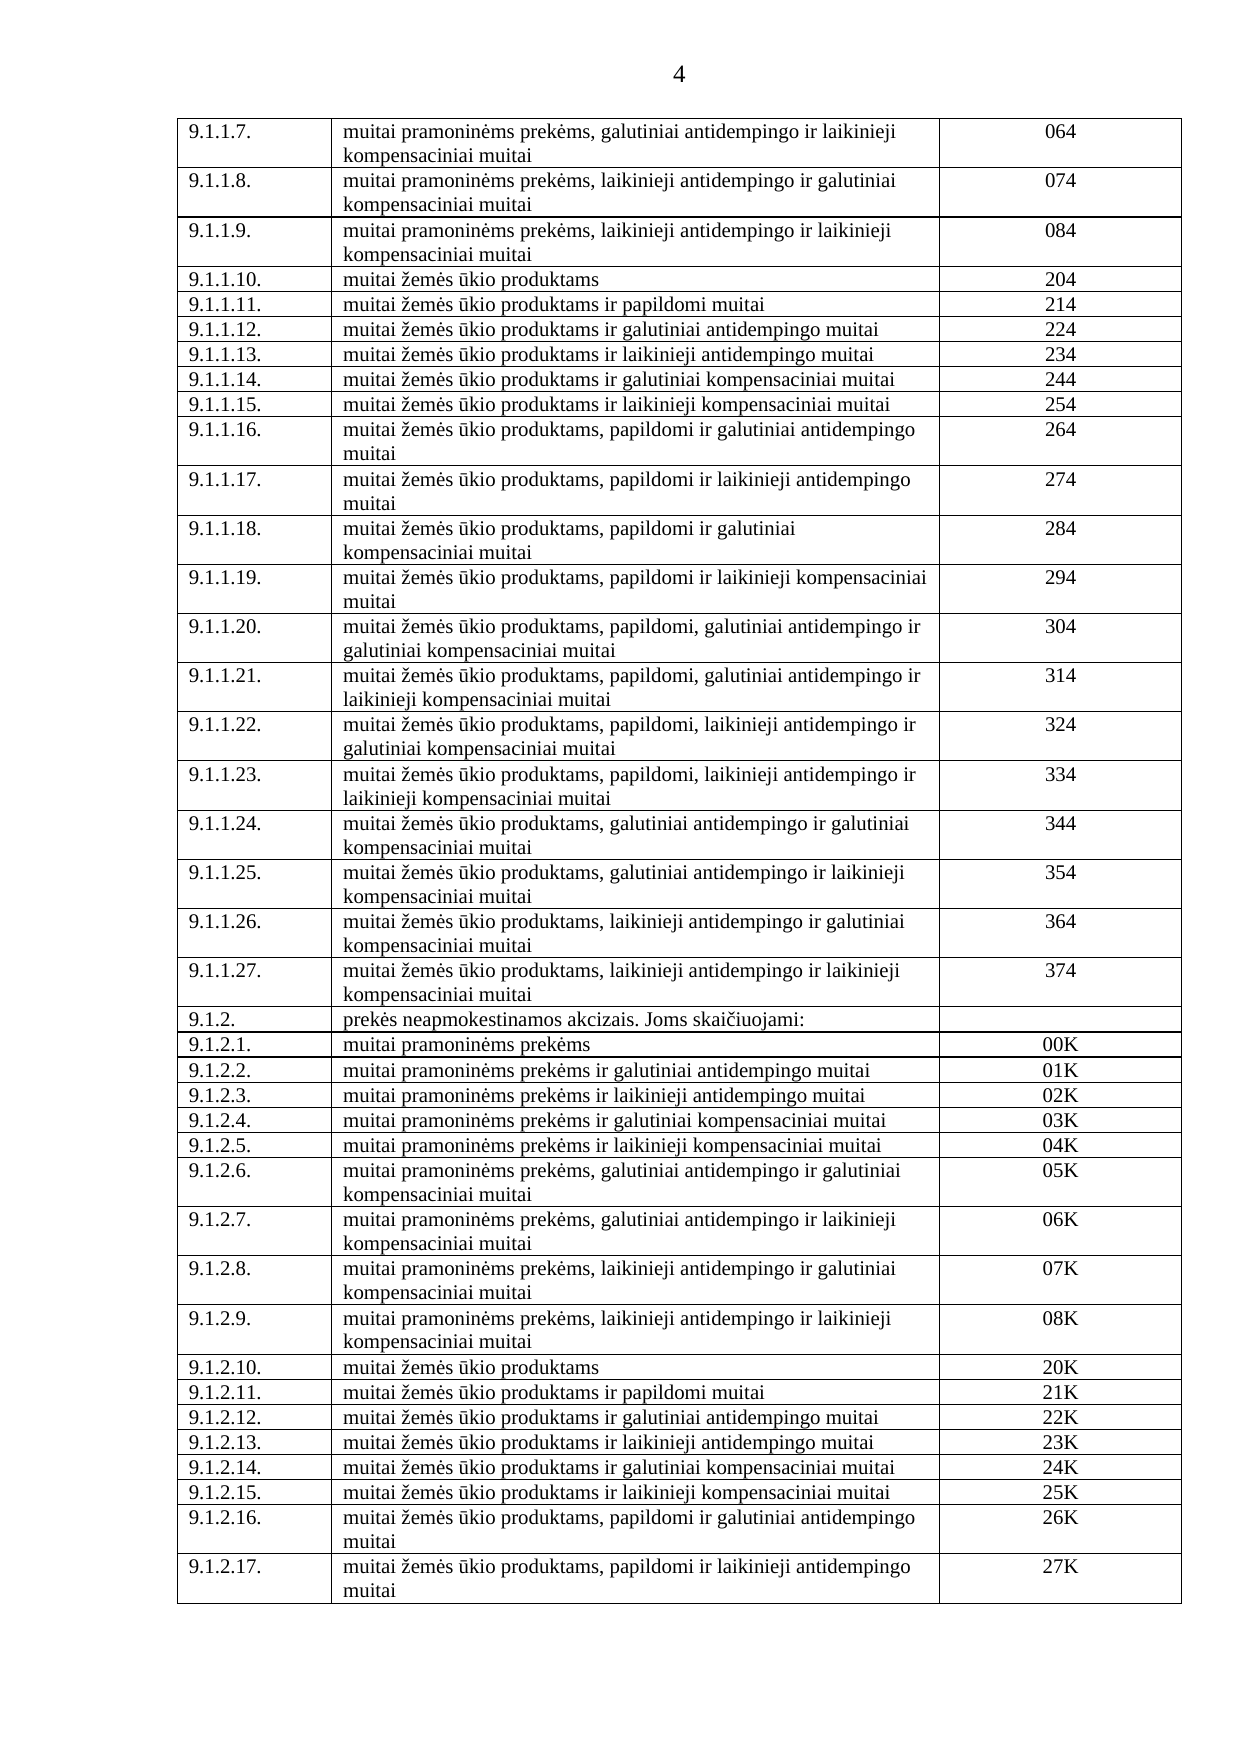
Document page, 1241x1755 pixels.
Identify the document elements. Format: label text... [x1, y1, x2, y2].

table_cell muitai žemės ūkio produktams, papildomi ir laikinieji antidempingo muitai [332, 466, 939, 514]
table_cell 224 [940, 317, 1181, 341]
table_cell 9.1.2.11. [178, 1380, 331, 1404]
table_cell muitai žemės ūkio produktams [332, 267, 939, 291]
table_cell muitai žemės ūkio produktams, papildomi ir galutiniai antidempingo muitai [332, 417, 939, 465]
table_cell 324 [940, 712, 1181, 760]
table_cell 03K [940, 1108, 1181, 1132]
table_cell 02K [940, 1083, 1181, 1107]
table_cell 23K [940, 1430, 1181, 1454]
table_cell 074 [940, 168, 1181, 216]
table_cell muitai žemės ūkio produktams, papildomi ir galutiniai kompensaciniai muitai [332, 516, 939, 564]
table_cell 9.1.1.22. [178, 712, 331, 760]
table_cell 9.1.2.3. [178, 1083, 331, 1107]
table_cell muitai pramoninėms prekėms, galutiniai antidempingo ir laikinieji kompensaciniai muitai [332, 119, 939, 167]
table_cell 244 [940, 367, 1181, 391]
table_cell muitai pramoninėms prekėms [332, 1033, 939, 1056]
table_cell 344 [940, 811, 1181, 859]
table_cell 27K [940, 1554, 1181, 1602]
table_cell 084 [940, 218, 1181, 266]
table_cell 24K [940, 1455, 1181, 1479]
table_cell muitai žemės ūkio produktams, laikinieji antidempingo ir galutiniai kompensaciniai muitai [332, 909, 939, 957]
table_cell muitai žemės ūkio produktams ir papildomi muitai [332, 292, 939, 316]
table_cell 254 [940, 392, 1181, 416]
table_cell 9.1.1.10. [178, 267, 331, 291]
table_cell 9.1.1.17. [178, 466, 331, 514]
table_cell 9.1.1.11. [178, 292, 331, 316]
table_cell muitai pramoninėms prekėms, laikinieji antidempingo ir galutiniai kompensaciniai muitai [332, 168, 939, 216]
table_cell 264 [940, 417, 1181, 465]
table_cell 9.1.1.24. [178, 811, 331, 859]
table_cell 234 [940, 342, 1181, 366]
table_cell 9.1.1.7. [178, 119, 331, 167]
table_cell muitai žemės ūkio produktams, papildomi ir galutiniai antidempingo muitai [332, 1505, 939, 1553]
table_cell muitai pramoninėms prekėms ir laikinieji antidempingo muitai [332, 1083, 939, 1107]
table_cell muitai žemės ūkio produktams ir galutiniai antidempingo muitai [332, 1405, 939, 1429]
table_cell 9.1.2.14. [178, 1455, 331, 1479]
table_cell 9.1.2.17. [178, 1554, 331, 1602]
table_cell muitai žemės ūkio produktams, papildomi, galutiniai antidempingo ir galutiniai kompensaciniai muitai [332, 614, 939, 662]
table_cell 304 [940, 614, 1181, 662]
table_cell 294 [940, 565, 1181, 613]
table_cell 9.1.2.2. [178, 1058, 331, 1082]
table_cell 25K [940, 1480, 1181, 1504]
table_cell 9.1.1.25. [178, 860, 331, 908]
table_cell 274 [940, 466, 1181, 514]
table_cell prekės neapmokestinamos akcizais. Joms skaičiuojami: [332, 1007, 939, 1031]
table_cell muitai žemės ūkio produktams, papildomi ir laikinieji antidempingo muitai [332, 1554, 939, 1602]
table_cell muitai pramoninėms prekėms ir laikinieji kompensaciniai muitai [332, 1133, 939, 1157]
table_cell muitai žemės ūkio produktams, papildomi, laikinieji antidempingo ir galutiniai kompensaciniai muitai [332, 712, 939, 760]
table_cell muitai žemės ūkio produktams, papildomi, galutiniai antidempingo ir laikinieji kompensaciniai muitai [332, 663, 939, 711]
table_cell 9.1.2.8. [178, 1256, 331, 1304]
table_cell 21K [940, 1380, 1181, 1404]
table_cell muitai žemės ūkio produktams ir laikinieji kompensaciniai muitai [332, 1480, 939, 1504]
table_cell 334 [940, 761, 1181, 809]
table_cell muitai pramoninėms prekėms, laikinieji antidempingo ir galutiniai kompensaciniai muitai [332, 1256, 939, 1304]
table_cell 05K [940, 1158, 1181, 1206]
table_cell 01K [940, 1058, 1181, 1082]
table_cell 064 [940, 119, 1181, 167]
table_cell muitai pramoninėms prekėms ir galutiniai antidempingo muitai [332, 1058, 939, 1082]
table_cell 9.1.1.12. [178, 317, 331, 341]
table_cell 9.1.1.18. [178, 516, 331, 564]
table_cell 9.1.2.12. [178, 1405, 331, 1429]
table_cell 9.1.1.13. [178, 342, 331, 366]
table_cell muitai žemės ūkio produktams ir laikinieji antidempingo muitai [332, 342, 939, 366]
table_cell muitai žemės ūkio produktams, papildomi, laikinieji antidempingo ir laikinieji kompensaciniai muitai [332, 761, 939, 809]
table_cell muitai žemės ūkio produktams, galutiniai antidempingo ir laikinieji kompensaciniai muitai [332, 860, 939, 908]
table_cell muitai žemės ūkio produktams ir galutiniai kompensaciniai muitai [332, 1455, 939, 1479]
table_cell 9.1.2.9. [178, 1305, 331, 1353]
table_cell 204 [940, 267, 1181, 291]
table_cell muitai žemės ūkio produktams ir laikinieji kompensaciniai muitai [332, 392, 939, 416]
table_cell 9.1.1.20. [178, 614, 331, 662]
table_cell 9.1.2.4. [178, 1108, 331, 1132]
table_cell 06K [940, 1207, 1181, 1255]
table_cell 9.1.1.8. [178, 168, 331, 216]
table_cell 22K [940, 1405, 1181, 1429]
table_cell 9.1.2.15. [178, 1480, 331, 1504]
table_cell 314 [940, 663, 1181, 711]
table_cell muitai pramoninėms prekėms ir galutiniai kompensaciniai muitai [332, 1108, 939, 1132]
table_cell muitai pramoninėms prekėms, laikinieji antidempingo ir laikinieji kompensaciniai muitai [332, 1305, 939, 1353]
table_cell 9.1.1.26. [178, 909, 331, 957]
table_cell 214 [940, 292, 1181, 316]
table_cell 9.1.1.9. [178, 218, 331, 266]
table_cell 9.1.2.16. [178, 1505, 331, 1553]
table_cell 9.1.2.6. [178, 1158, 331, 1206]
table_cell 9.1.2. [178, 1007, 331, 1031]
table_cell muitai pramoninėms prekėms, galutiniai antidempingo ir laikinieji kompensaciniai muitai [332, 1207, 939, 1255]
table_cell 20K [940, 1355, 1181, 1379]
table_cell 9.1.2.10. [178, 1355, 331, 1379]
table_cell 9.1.1.19. [178, 565, 331, 613]
table_cell 9.1.1.23. [178, 761, 331, 809]
table_cell 9.1.1.16. [178, 417, 331, 465]
table_cell muitai žemės ūkio produktams, laikinieji antidempingo ir laikinieji kompensaciniai muitai [332, 958, 939, 1006]
table_cell 9.1.1.15. [178, 392, 331, 416]
table_cell muitai pramoninėms prekėms, laikinieji antidempingo ir laikinieji kompensaciniai muitai [332, 218, 939, 266]
table_cell 9.1.2.5. [178, 1133, 331, 1157]
table_cell muitai žemės ūkio produktams, papildomi ir laikinieji kompensaciniai muitai [332, 565, 939, 613]
table_cell muitai žemės ūkio produktams ir galutiniai antidempingo muitai [332, 317, 939, 341]
table_cell muitai žemės ūkio produktams ir galutiniai kompensaciniai muitai [332, 367, 939, 391]
table_cell 08K [940, 1305, 1181, 1353]
table_cell 284 [940, 516, 1181, 564]
table_cell 07K [940, 1256, 1181, 1304]
table_cell muitai žemės ūkio produktams [332, 1355, 939, 1379]
table_cell 9.1.2.13. [178, 1430, 331, 1454]
table_cell 26K [940, 1505, 1181, 1553]
table_cell 9.1.1.14. [178, 367, 331, 391]
table_cell [940, 1007, 1181, 1031]
table_cell 364 [940, 909, 1181, 957]
table_cell muitai žemės ūkio produktams, galutiniai antidempingo ir galutiniai kompensaciniai muitai [332, 811, 939, 859]
table_cell 9.1.1.27. [178, 958, 331, 1006]
table_cell 354 [940, 860, 1181, 908]
table_cell 9.1.2.1. [178, 1033, 331, 1056]
table_cell 00K [940, 1033, 1181, 1056]
table_cell 9.1.2.7. [178, 1207, 331, 1255]
table_cell 9.1.1.21. [178, 663, 331, 711]
table_cell 374 [940, 958, 1181, 1006]
table_cell muitai žemės ūkio produktams ir papildomi muitai [332, 1380, 939, 1404]
table_cell muitai žemės ūkio produktams ir laikinieji antidempingo muitai [332, 1430, 939, 1454]
table_cell 04K [940, 1133, 1181, 1157]
table_cell muitai pramoninėms prekėms, galutiniai antidempingo ir galutiniai kompensaciniai muitai [332, 1158, 939, 1206]
